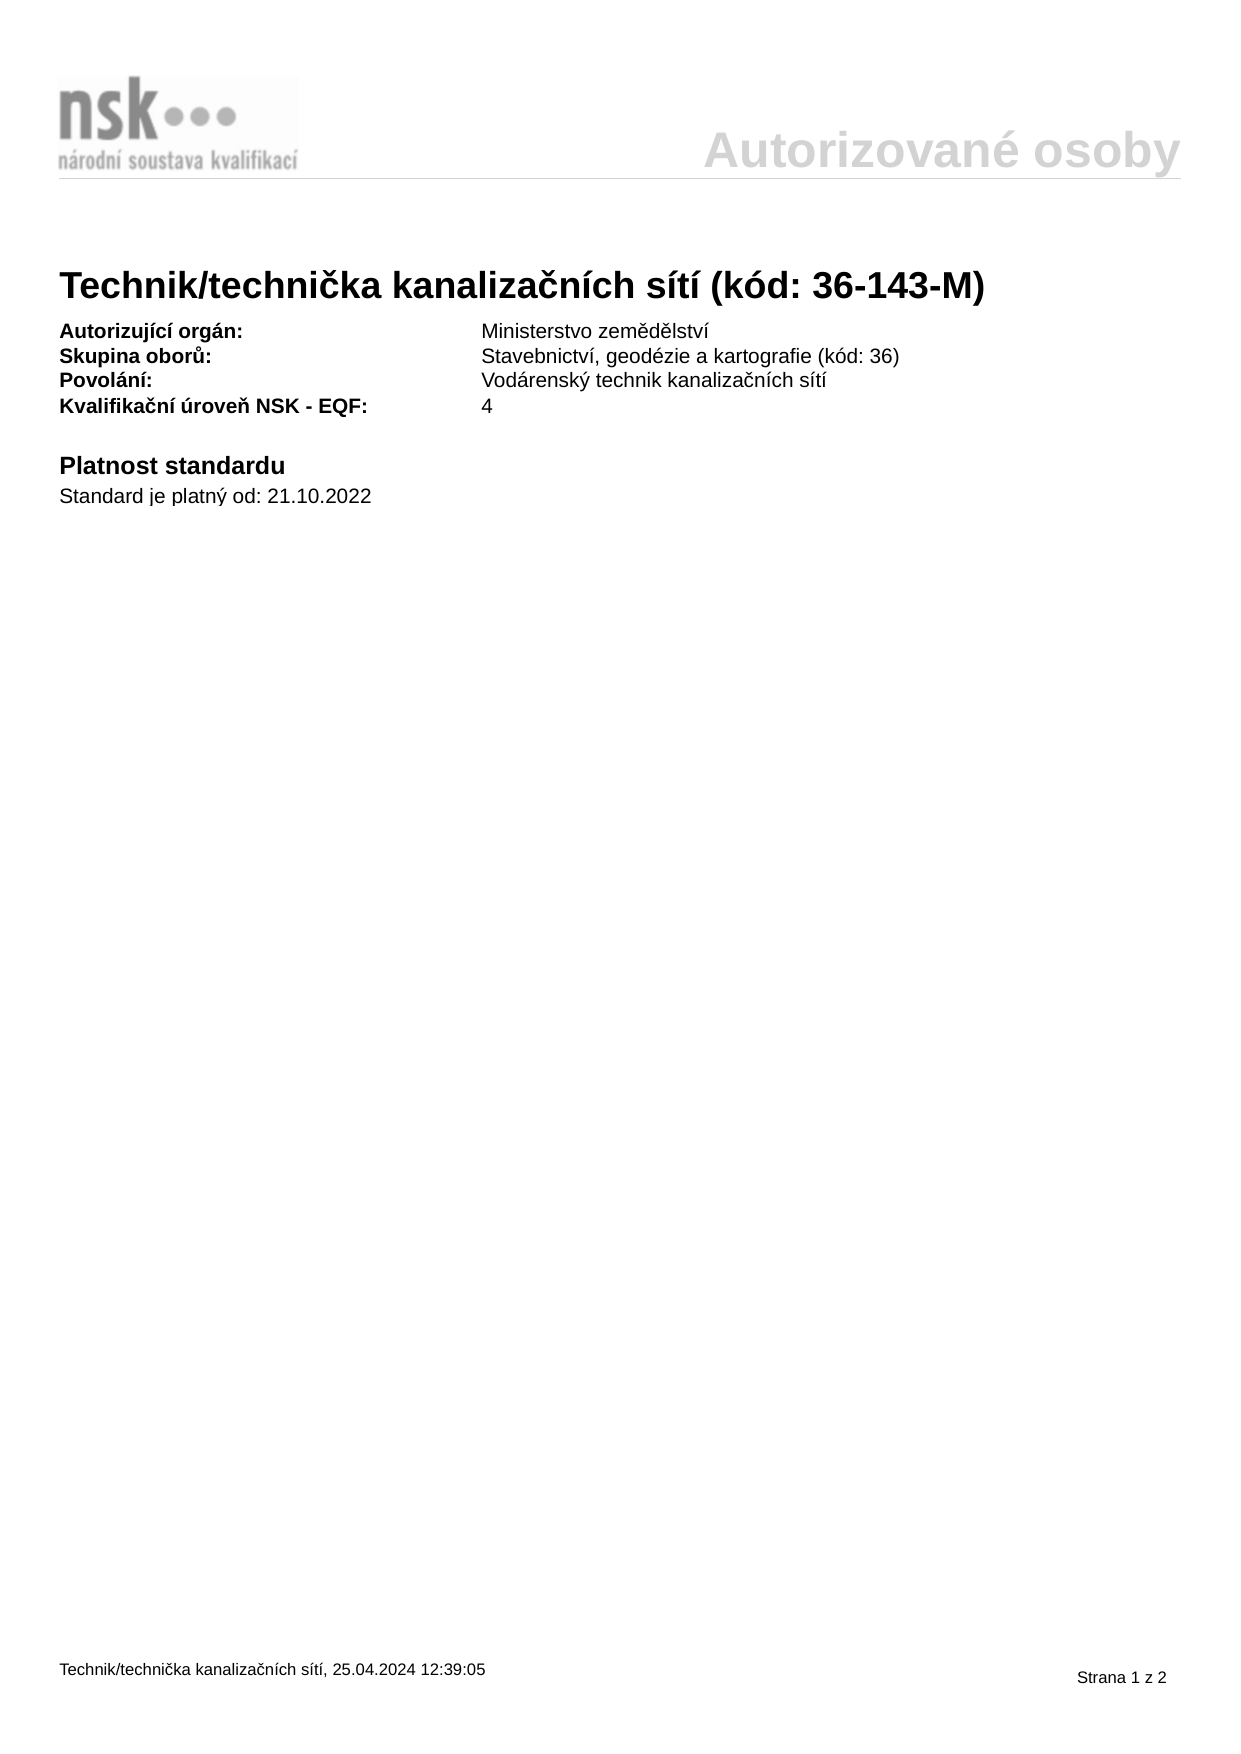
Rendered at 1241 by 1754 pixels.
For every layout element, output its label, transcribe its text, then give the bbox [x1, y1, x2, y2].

table_cell [119, 196, 481, 224]
table_cell [860, 1106, 886, 1383]
table_cell Kvalifikační úroveň NSK - EQF: [59, 394, 481, 417]
table_cell [860, 506, 886, 806]
table_cell [481, 806, 617, 1106]
table_cell [119, 172, 481, 178]
table_cell Strana 1 z 2 [860, 1660, 1167, 1696]
table_cell [618, 307, 626, 319]
table_cell Autorizující orgán: [59, 319, 481, 343]
table_cell [59, 1106, 119, 1383]
table_cell [119, 418, 481, 447]
table_cell [860, 307, 886, 319]
table_cell [886, 196, 1167, 224]
table_cell [59, 506, 119, 806]
table_cell [481, 196, 617, 224]
table_cell [481, 418, 617, 447]
table_cell [481, 506, 617, 806]
table_cell [618, 1384, 626, 1659]
table_cell [626, 506, 860, 806]
table_cell [886, 307, 1167, 319]
table_cell Stavebnictví, geodézie a kartografie (kód: 36) [481, 344, 1181, 368]
table_cell [119, 506, 481, 806]
table_cell [481, 172, 617, 178]
table_cell [618, 506, 626, 806]
table_cell [59, 1384, 119, 1659]
table_cell [119, 307, 481, 319]
table_cell [860, 806, 886, 1106]
table_cell [119, 1106, 481, 1383]
table_cell Technik/technička kanalizačních sítí, 25.04.2024 12:39:05 [59, 1660, 860, 1696]
table_cell [618, 196, 626, 224]
table_cell [626, 307, 860, 319]
table_cell Skupina oborů: [59, 344, 481, 368]
table_cell Ministerstvo zemědělství [481, 319, 1181, 344]
table_cell [626, 1384, 860, 1659]
table_cell Standard je platný od: 21.10.2022 [59, 484, 1181, 506]
table_cell [618, 1106, 626, 1383]
table_cell [59, 307, 119, 319]
table_cell [1167, 1660, 1181, 1696]
table_cell [1167, 307, 1181, 319]
table_cell Platnost standardu [59, 448, 1181, 483]
table_cell [860, 1384, 886, 1659]
table_cell [618, 806, 626, 1106]
table_cell [886, 806, 1167, 1106]
table_cell [481, 307, 617, 319]
table_cell Povolání: [59, 368, 481, 392]
table_cell [1167, 1384, 1181, 1659]
table_cell [1167, 1106, 1181, 1383]
table_cell [59, 172, 119, 178]
table_cell [618, 172, 626, 178]
table_cell [119, 1384, 481, 1659]
table_cell [1167, 418, 1181, 447]
picture [57, 59, 619, 172]
table_cell [860, 418, 886, 447]
table_cell [886, 506, 1167, 806]
table_header [619, 59, 626, 172]
table_cell [626, 418, 860, 447]
table_cell [119, 806, 481, 1106]
table_cell [886, 418, 1167, 447]
table_cell [860, 196, 886, 224]
table_cell Technik/technička kanalizačních sítí (kód: 36-143-M) [59, 224, 1181, 307]
table_cell [626, 806, 860, 1106]
table_cell [1167, 806, 1181, 1106]
table_cell [886, 1106, 1167, 1383]
table_cell [59, 179, 1181, 196]
table_cell [59, 806, 119, 1106]
table_cell [481, 1384, 617, 1659]
table_cell [618, 418, 626, 447]
table_cell [1167, 196, 1181, 224]
table_cell [626, 1106, 860, 1383]
table_cell [59, 196, 119, 224]
table_cell [1167, 506, 1181, 806]
table_cell [886, 1384, 1167, 1659]
table_header Autorizované osoby [626, 59, 1181, 178]
table_cell 4 [481, 394, 1181, 417]
table_cell Vodárenský technik kanalizačních sítí [481, 368, 1181, 393]
table_cell [626, 196, 860, 224]
table_cell [59, 418, 119, 447]
table_cell [481, 1106, 617, 1383]
